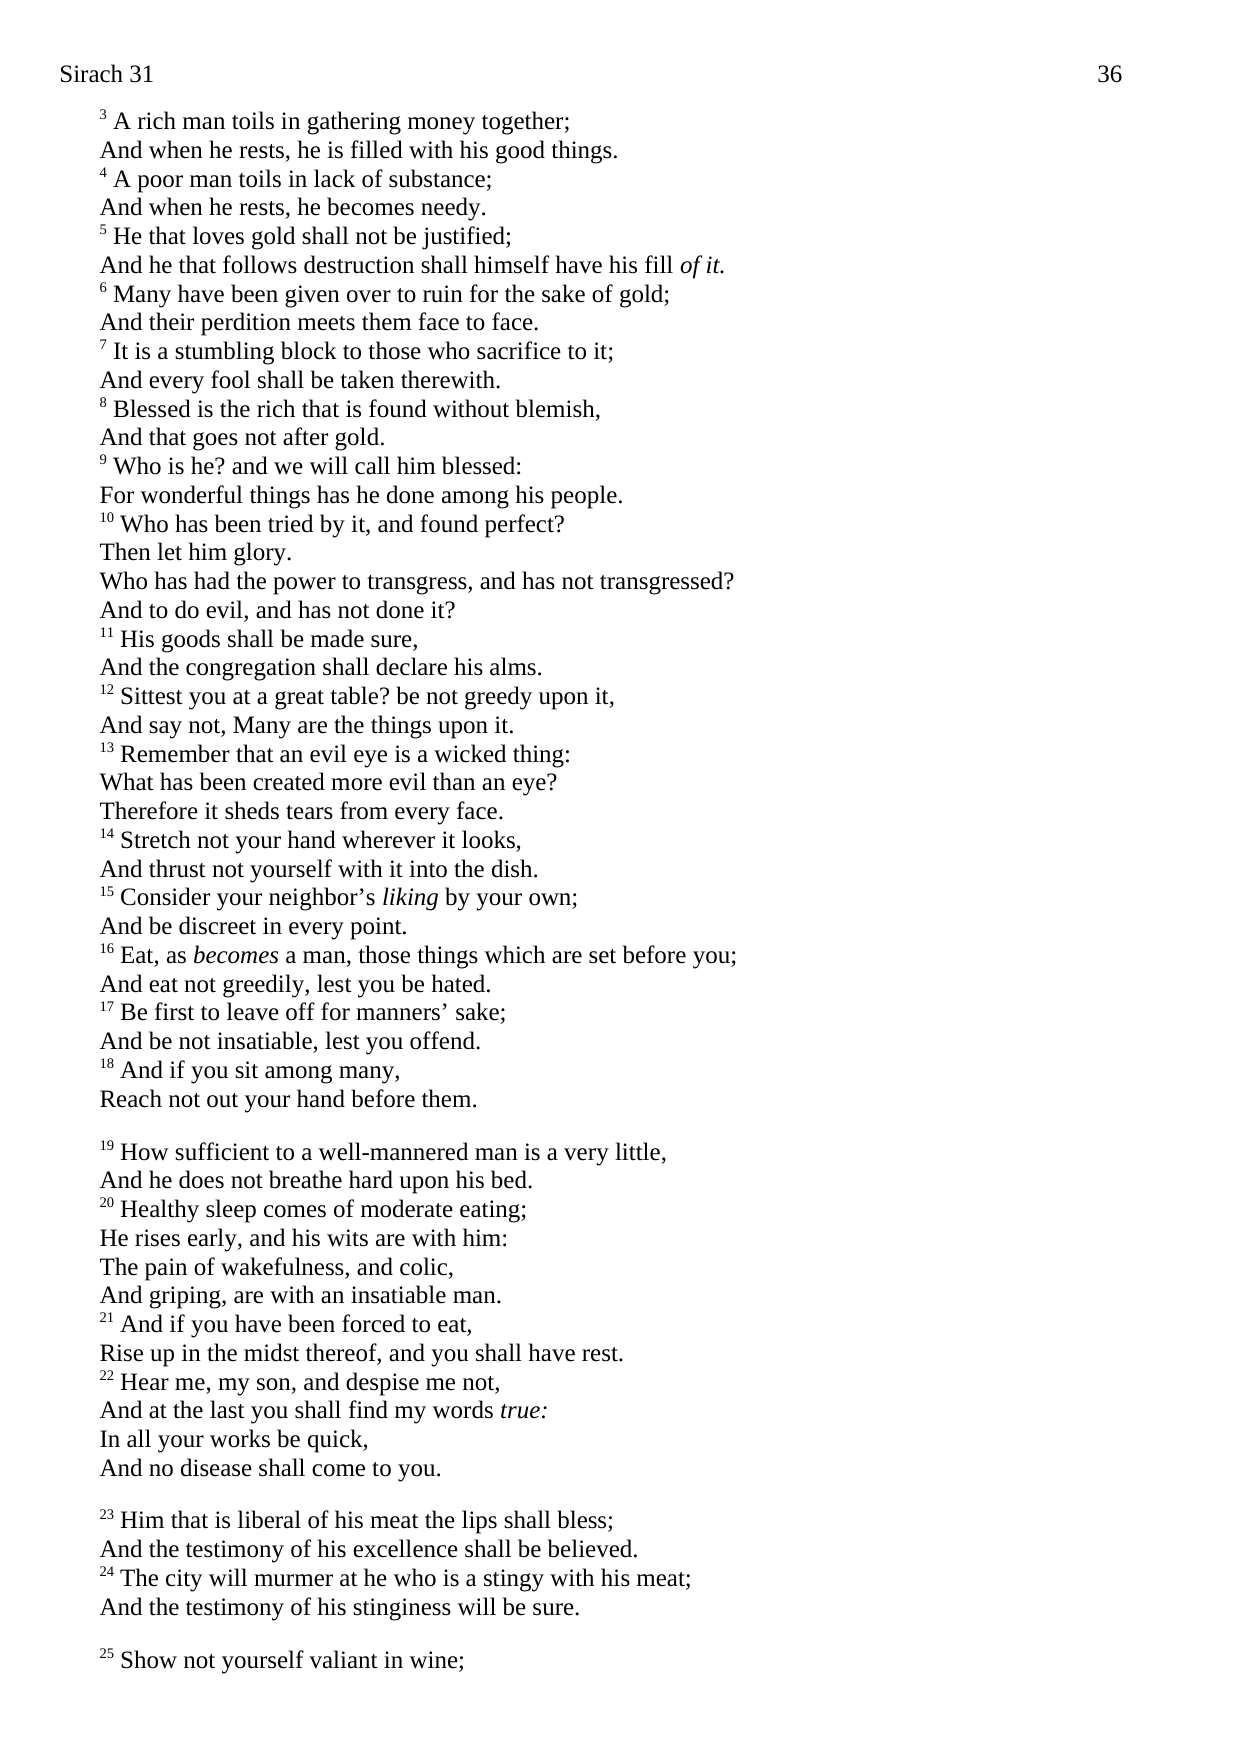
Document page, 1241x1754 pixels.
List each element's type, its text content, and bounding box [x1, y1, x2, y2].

text For wonderful things has he done among his people. [99, 480, 1122, 509]
text And when he rests, he is filled with his good things. [99, 135, 1122, 164]
text Reach not out your hand before them. [99, 1084, 1122, 1112]
text And at the last you shall find my words true: [99, 1395, 1122, 1424]
text Rise up in the midst thereof, and you shall have rest. [99, 1338, 1122, 1367]
text And eat not greedily, lest you be hated. [99, 969, 1122, 997]
text 5 He that loves gold shall not be justified; [99, 221, 1122, 250]
text And the congregation shall declare his alms. [99, 652, 1122, 681]
text What has been created more evil than an eye? [99, 767, 1122, 796]
text 12 Sittest you at a great table? be not greedy upon it, [99, 681, 1122, 710]
text 20 Healthy sleep comes of moderate eating; [99, 1194, 1122, 1223]
text And no disease shall come to you. [99, 1453, 1122, 1482]
text 10 Who has been tried by it, and found perfect? [99, 509, 1122, 537]
text 25 Show not yourself valiant in wine; [99, 1645, 1122, 1673]
text 19 How sufficient to a well-mannered man is a very little, [99, 1137, 1122, 1165]
text And to do evil, and has not done it? [99, 595, 1122, 624]
text And griping, are with an insatiable man. [99, 1280, 1122, 1309]
text 21 And if you have been forced to eat, [99, 1309, 1122, 1338]
text Therefore it sheds tears from every face. [99, 796, 1122, 825]
text 7 It is a stumbling block to those who sacrifice to it; [99, 336, 1122, 365]
text 18 And if you sit among many, [99, 1055, 1122, 1084]
text 13 Remember that an evil eye is a wicked thing: [99, 739, 1122, 767]
text 16 Eat, as becomes a man, those things which are set before you; [99, 940, 1122, 969]
text 14 Stretch not your hand wherever it looks, [99, 825, 1122, 854]
text And he that follows destruction shall himself have his fill of it. [99, 250, 1122, 279]
text And their perdition meets them face to face. [99, 307, 1122, 336]
text 15 Consider your neighbor’s liking by your own; [99, 882, 1122, 911]
text Then let him glory. [99, 537, 1122, 566]
text 24 The city will murmer at he who is a stingy with his meat; [99, 1563, 1122, 1592]
text 4 A poor man toils in lack of substance; [99, 164, 1122, 192]
text The pain of wakefulness, and colic, [99, 1252, 1122, 1280]
text 11 His goods shall be made sure, [99, 624, 1122, 652]
text And thrust not yourself with it into the dish. [99, 854, 1122, 882]
text And be discreet in every point. [99, 911, 1122, 940]
text And say not, Many are the things upon it. [99, 710, 1122, 739]
text And be not insatiable, lest you offend. [99, 1026, 1122, 1055]
text And the testimony of his excellence shall be believed. [99, 1534, 1122, 1563]
text 3 A rich man toils in gathering money together; [99, 106, 1122, 135]
text 6 Many have been given over to ruin for the sake of gold; [99, 279, 1122, 307]
text He rises early, and his wits are with him: [99, 1223, 1122, 1252]
text And when he rests, he becomes needy. [99, 192, 1122, 221]
text 17 Be first to leave off for manners’ sake; [99, 997, 1122, 1026]
text And the testimony of his stinginess will be sure. [99, 1592, 1122, 1621]
text And that goes not after gold. [99, 422, 1122, 451]
text 8 Blessed is the rich that is found without blemish, [99, 394, 1122, 422]
text And every fool shall be taken therewith. [99, 365, 1122, 394]
text 23 Him that is liberal of his meat the lips shall bless; [99, 1506, 1122, 1534]
text And he does not breathe hard upon his bed. [99, 1165, 1122, 1194]
text Who has had the power to transgress, and has not transgressed? [99, 566, 1122, 595]
text 9 Who is he? and we will call him blessed: [99, 451, 1122, 480]
text In all your works be quick, [99, 1424, 1122, 1453]
text 22 Hear me, my son, and despise me not, [99, 1367, 1122, 1395]
